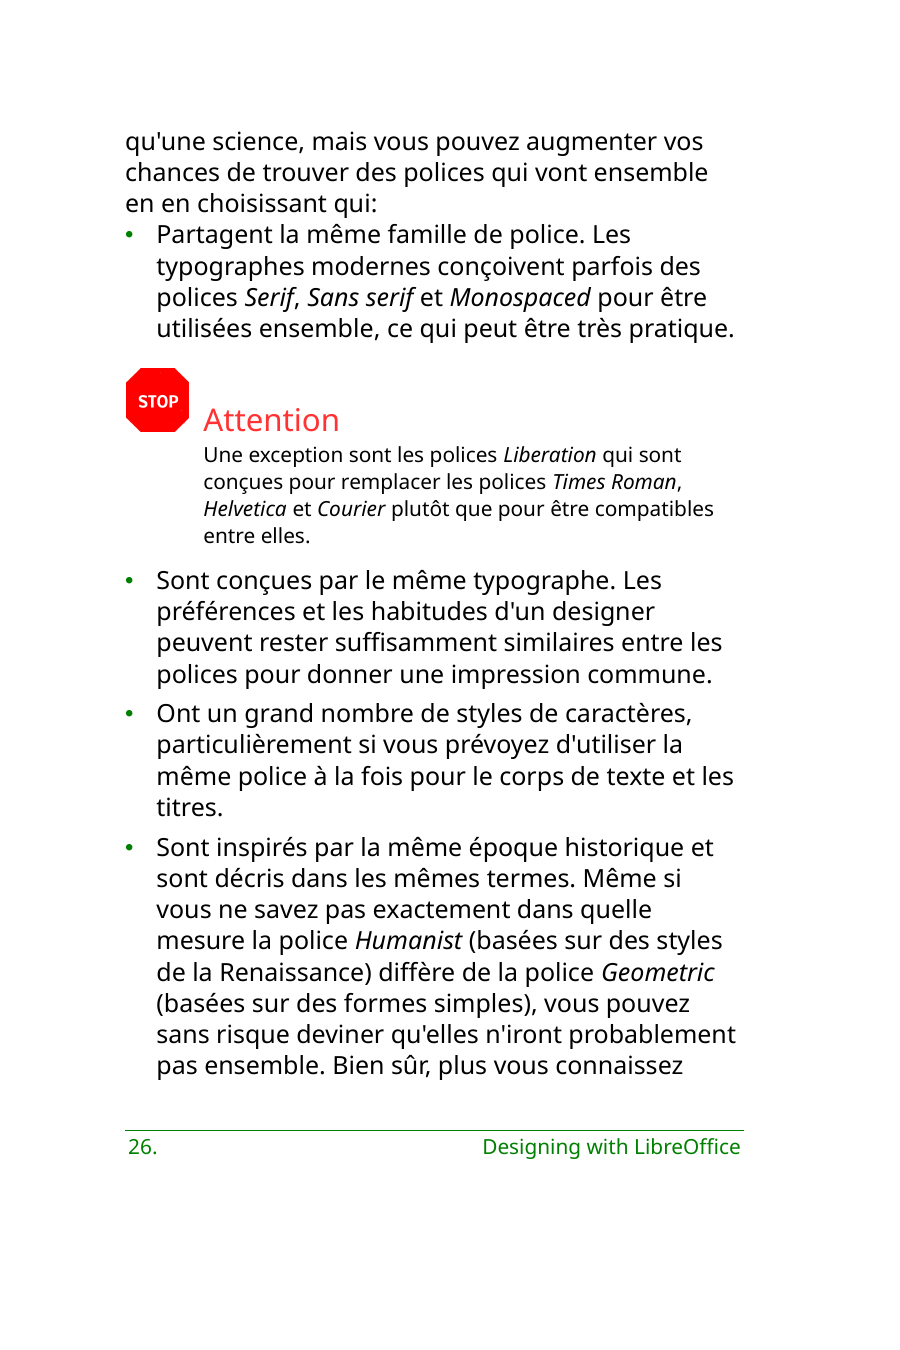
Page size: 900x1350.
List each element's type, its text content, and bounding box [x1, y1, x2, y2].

text Une exception sont les polices Liberation qui sont conçues pour remplacer les polices Times Roman, Helvetica et Courier plutôt que pour être compatibles entre elles. [203, 440, 744, 549]
picture [126, 368, 189, 432]
list Partagent la même famille de police. Les typographes modernes conçoivent parfois des polices Serif, Sans serif et Monospaced pour être utilisées ensemble, ce qui peut être très pratique. [125, 219, 744, 344]
list Ont un grand nombre de styles de caractères, particulièrement si vous prévoyez d'utiliser la même police à la fois pour le corps de texte et les titres. [125, 698, 744, 823]
list Attention [125, 368, 744, 440]
list Sont conçues par le même typographe. Les préférences et les habitudes d'un designer peuvent rester suffisamment similaires entre les polices pour donner une impression commune. [125, 564, 744, 689]
list Sont inspirés par la même époque historique et sont décris dans les mêmes termes. Même si vous ne savez pas exactement dans quelle mesure la police Humanist (basées sur des styles de la Renaissance) diffère de la police Geometric (basées sur des formes simples), vous pouvez sans risque deviner qu'elles n'iront probablement pas ensemble. Bien sûr, plus vous connaissez l'histoire de la typographie, plus vous faites correspondre les polices par leurs origines. Voir “Assortir avec des catégories historiques,” page 28. [125, 831, 744, 1081]
text qu'une science, mais vous pouvez augmenter vos chances de trouver des polices qui vont ensemble en en choisissant qui: [125, 125, 744, 219]
